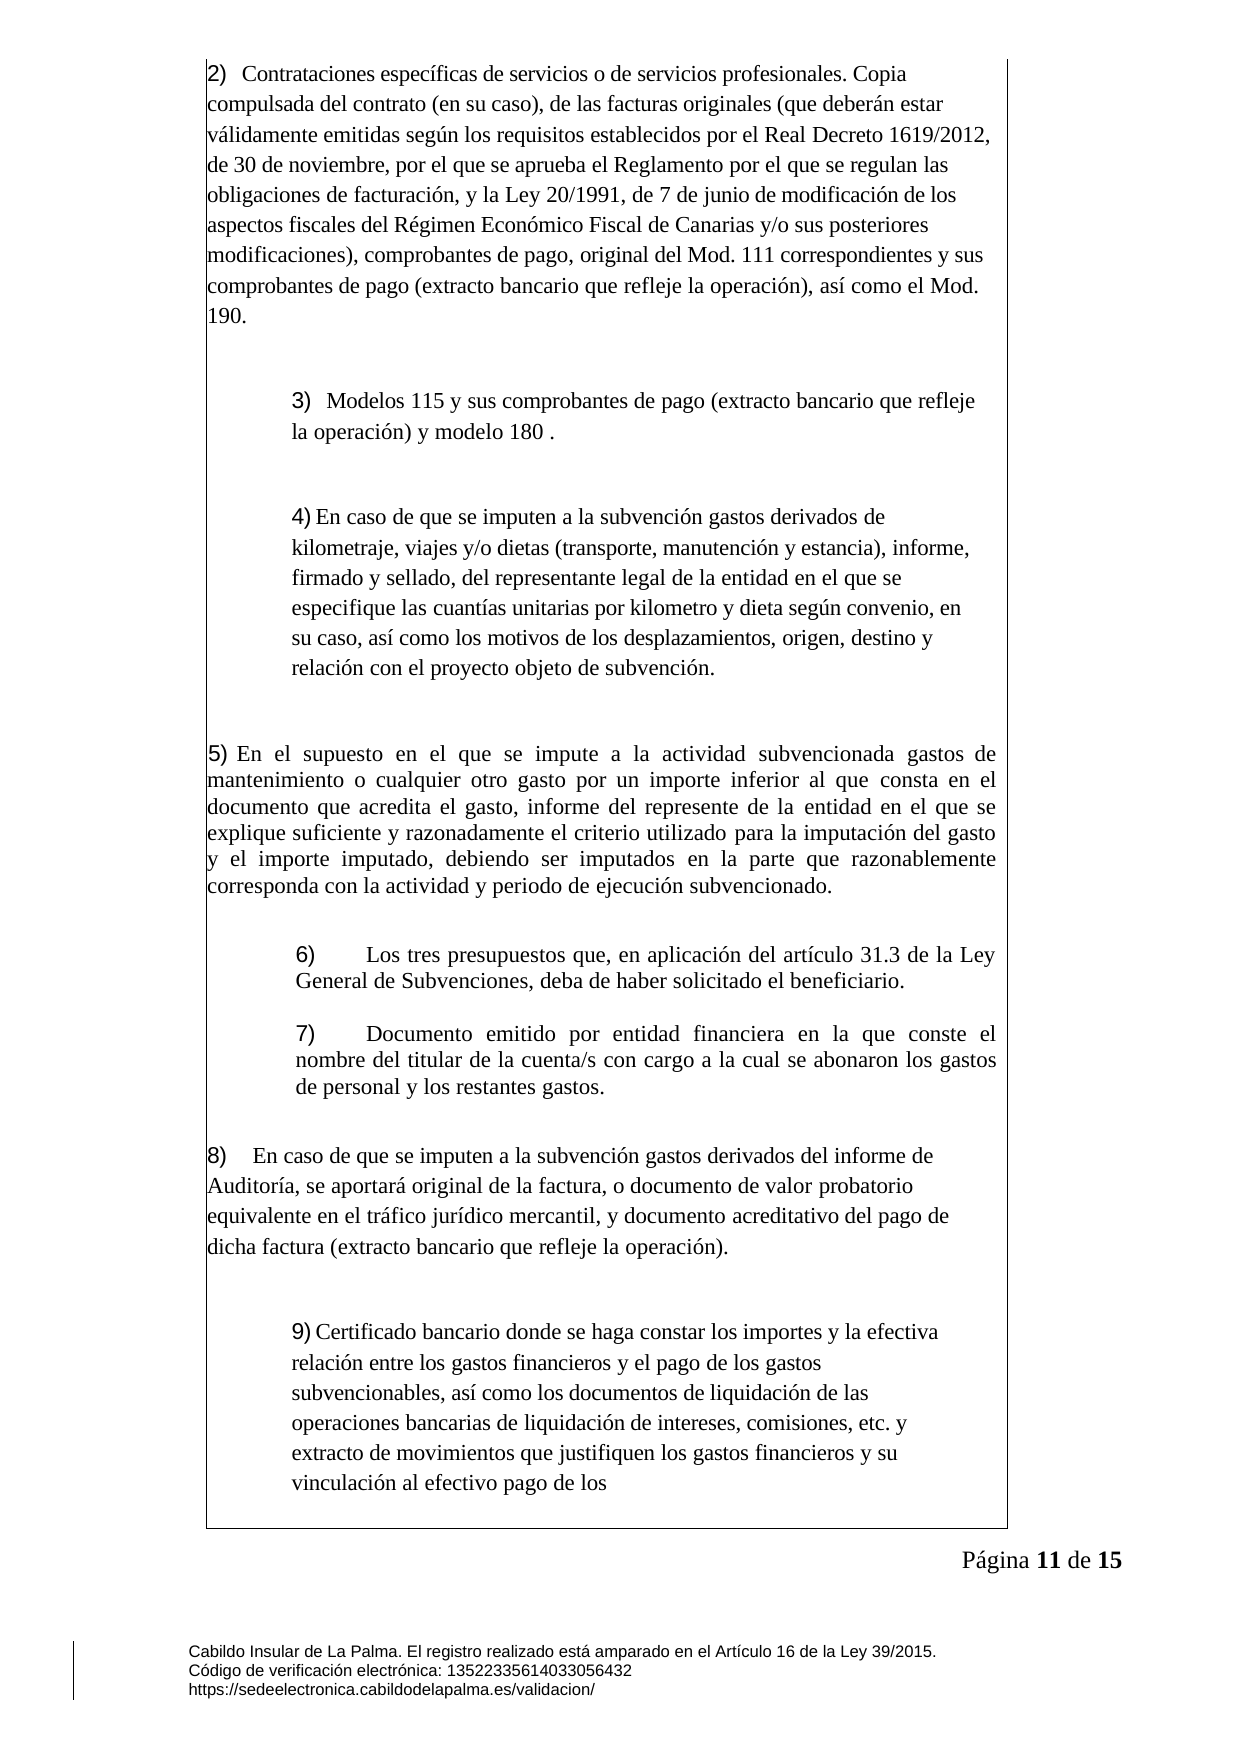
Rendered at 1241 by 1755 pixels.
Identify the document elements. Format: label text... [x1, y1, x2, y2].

list Contrataciones específicas de servicios o de servicios profesionales. Copia compulsada del contrato (en su caso), de las facturas originales (que deberán estar válidamente emitidas según los requisitos establecidos por el Real Decreto 1619/2012, de 30 de noviembre, por el que se aprueba el Reglamento por el que se regulan las obligaciones de facturación, y la Ley 20/1991, de 7 de junio de modificación de los aspectos fiscales del Régimen Económico Fiscal de Canarias y/o sus posteriores modificaciones), comprobantes de pago, original del Mod. 111 correspondientes y sus comprobantes de pago (extracto bancario que refleje la operación), así como el Mod. 190. [207, 60, 992, 328]
list Documento emitido por entidad financiera en la que conste el nombre del titular de la cuenta/s con cargo a la cual se abonaron los gastos de personal y los restantes gastos. [295, 1020, 997, 1099]
text Página 11 de 15 [962, 1545, 1124, 1574]
list Certificado bancario donde se haga constar los importes y la efectiva relación entre los gastos financieros y el pago de los gastos subvencionables, así como los documentos de liquidación de las operaciones bancarias de liquidación de intereses, comisiones, etc. y extracto de movimientos que justifiquen los gastos financieros y su vinculación al efectivo pago de los [291, 1318, 972, 1496]
list En caso de que se imputen a la subvención gastos derivados del informe de Auditoría, se aportará original de la factura, o documento de valor probatorio equivalente en el tráfico jurídico mercantil, y documento acreditativo del pago de dicha factura (extracto bancario que refleje la operación). [207, 1142, 978, 1259]
list Los tres presupuestos que, en aplicación del artículo 31.3 de la Ley General de Subvenciones, deba de haber solicitado el beneficiario. [295, 941, 997, 994]
list Modelos 115 y sus comprobantes de pago (extracto bancario que refleje la operación) y modelo 180 . [291, 387, 986, 444]
list En el supuesto en el que se impute a la actividad subvencionada gastos de mantenimiento o cualquier otro gasto por un importe inferior al que consta en el documento que acredita el gasto, informe del represente de la entidad en el que se explique suficiente y razonadamente el criterio utilizado para la imputación del gasto y el importe imputado, debiendo ser imputados en la parte que razonablemente corresponda con la actividad y periodo de ejecución subvencionado. [207, 740, 996, 898]
text Cabildo Insular de La Palma. El registro realizado está amparado en el Artículo 16 de la Ley 39/2015. Código de verificación electrónica: 13522335614033056432 https://sedeelectronica.cabildodelapalma.es/validacion/ [188, 1642, 939, 1699]
list En caso de que se imputen a la subvención gastos derivados de kilometraje, viajes y/o dietas (transporte, manutención y estancia), informe, firmado y sellado, del representante legal de la entidad en el que se especifique las cuantías unitarias por kilometro y dieta según convenio, en su caso, así como los motivos de los desplazamientos, origen, destino y relación con el proyecto objeto de subvención. [291, 503, 986, 681]
